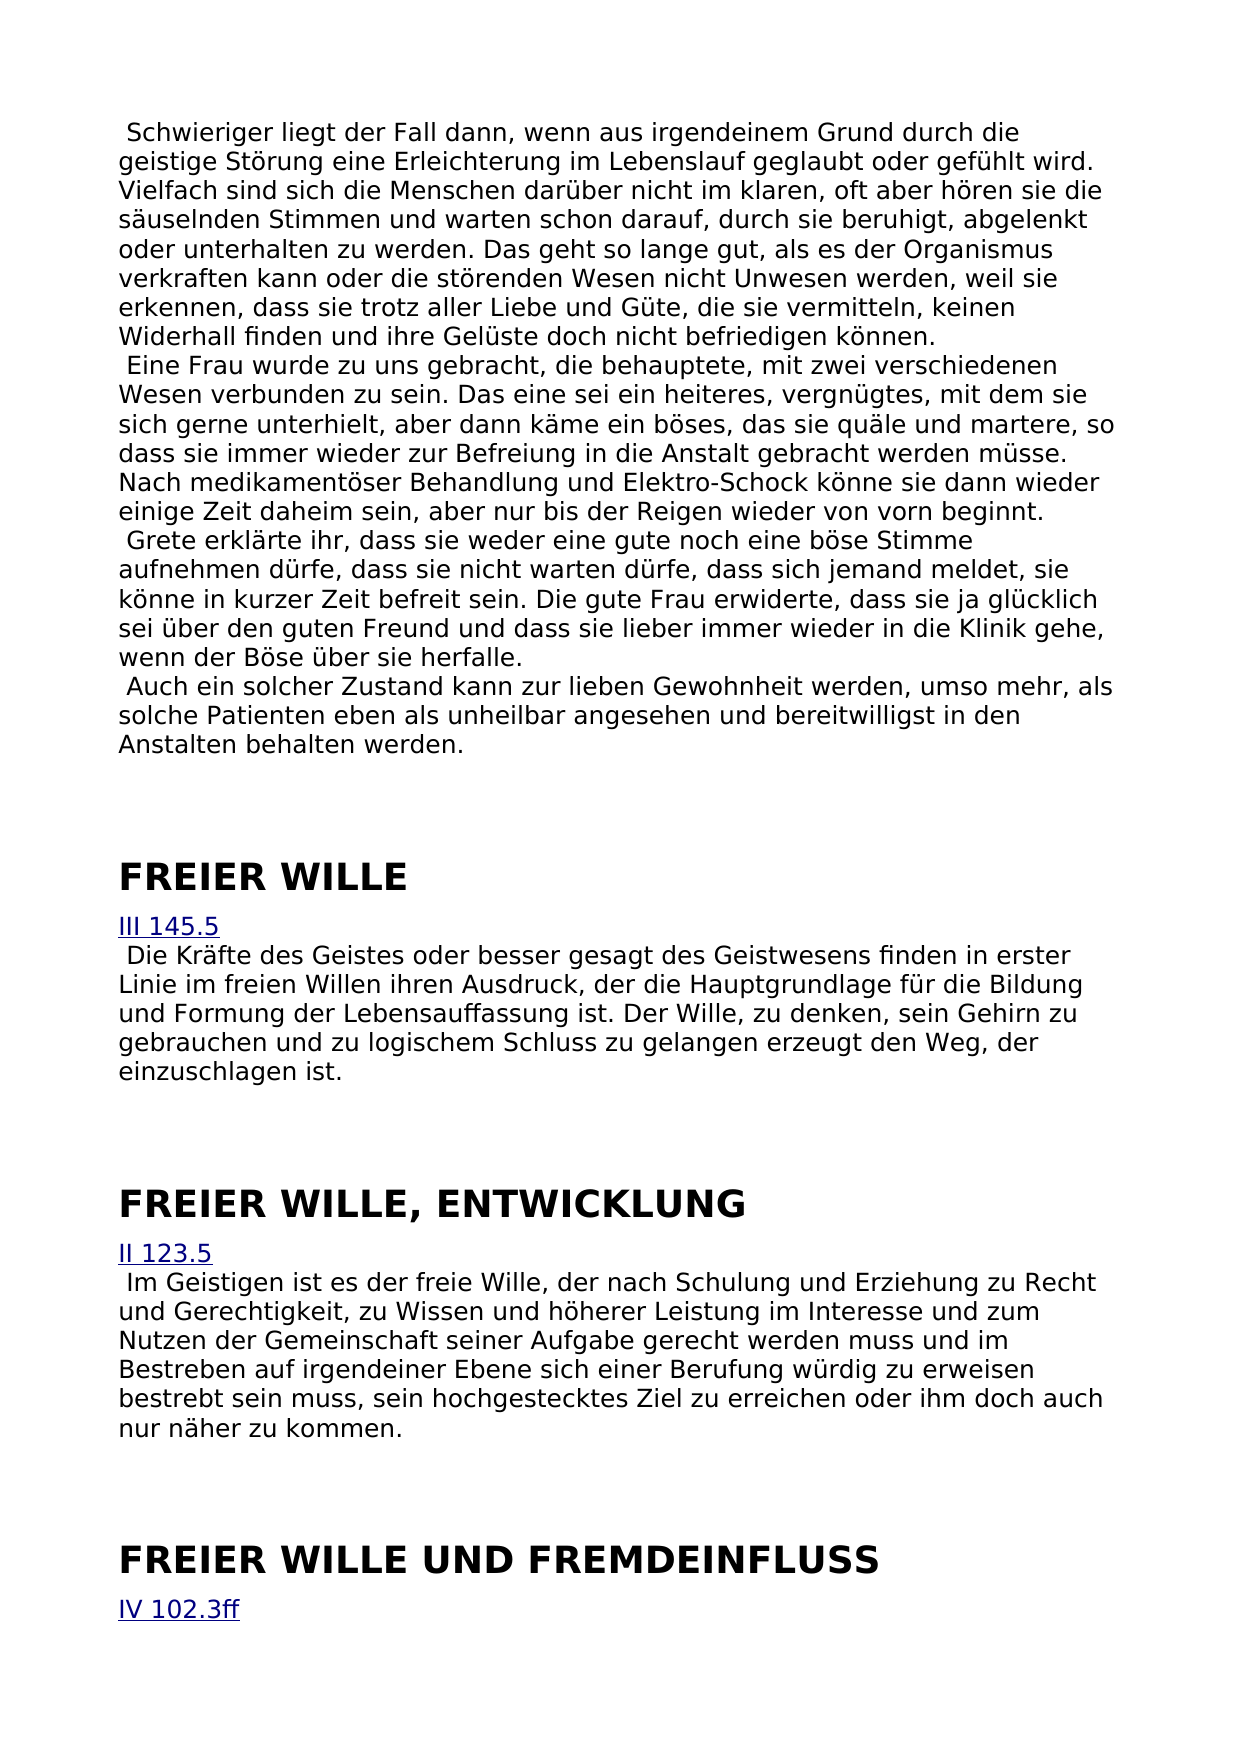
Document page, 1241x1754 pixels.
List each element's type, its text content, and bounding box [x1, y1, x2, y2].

subtitle FREIER WILLE UND FREMDEINFLUSS [118, 1539, 1122, 1582]
subtitle FREIER WILLE, ENTWICKLUNG [118, 1183, 1122, 1226]
text III 145.5 Die Kräfte des Geistes oder besser gesagt des Geistwesens finden in erster Linie im freien Willen ihren Ausdruck, der die Hauptgrundlage für die Bildung und Formung der Lebensauffassung ist. Der Wille, zu denken, sein Gehirn zu gebrauchen und zu logischem Schluss zu gelangen erzeugt den Weg, der einzuschlagen ist. [118, 912, 1122, 1145]
text II 123.5 Im Geistigen ist es der freie Wille, der nach Schulung und Erziehung zu Recht und Gerechtigkeit, zu Wissen und höherer Leistung im Interesse und zum Nutzen der Gemeinschaft seiner Aufgabe gerecht werden muss und im Bestreben auf irgendeiner Ebene sich einer Berufung würdig zu erweisen bestrebt sein muss, sein hochgestecktes Ziel zu erreichen oder ihm doch auch nur näher zu kommen. [118, 1239, 1122, 1501]
text Schwieriger liegt der Fall dann, wenn aus irgendeinem Grund durch die geistige Störung eine Erleichterung im Lebenslauf geglaubt oder gefühlt wird. Vielfach sind sich die Menschen darüber nicht im klaren, oft aber hören sie die säuselnden Stimmen und warten schon darauf, durch sie beruhigt, abgelenkt oder unterhalten zu werden. Das geht so lange gut, als es der Organismus verkraften kann oder die störenden Wesen nicht Unwesen werden, weil sie erkennen, dass sie trotz aller Liebe und Güte, die sie vermitteln, keinen Widerhall finden und ihre Gelüste doch nicht befriedigen können. Eine Frau wurde zu uns gebracht, die behauptete, mit zwei verschiedenen Wesen verbunden zu sein. Das eine sei ein heiteres, vergnügtes, mit dem sie sich gerne unterhielt, aber dann käme ein böses, das sie quäle und martere, so dass sie immer wieder zur Befreiung in die Anstalt gebracht werden müsse. Nach medikamentöser Behandlung und Elektro-Schock könne sie dann wieder einige Zeit daheim sein, aber nur bis der Reigen wieder von vorn beginnt. Grete erklärte ihr, dass sie weder eine gute noch eine böse Stimme aufnehmen dürfe, dass sie nicht warten dürfe, dass sich jemand meldet, sie könne in kurzer Zeit befreit sein. Die gute Frau erwiderte, dass sie ja glücklich sei über den guten Freund und dass sie lieber immer wieder in die Klinik gehe, wenn der Böse über sie herfalle. Auch ein solcher Zustand kann zur lieben Gewohnheit werden, umso mehr, als solche Patienten eben als unheilbar angesehen und bereitwilligst in den Anstalten behalten werden. [118, 118, 1122, 818]
text IV 102.3ff [118, 1595, 1122, 1624]
subtitle FREIER WILLE [118, 856, 1122, 899]
